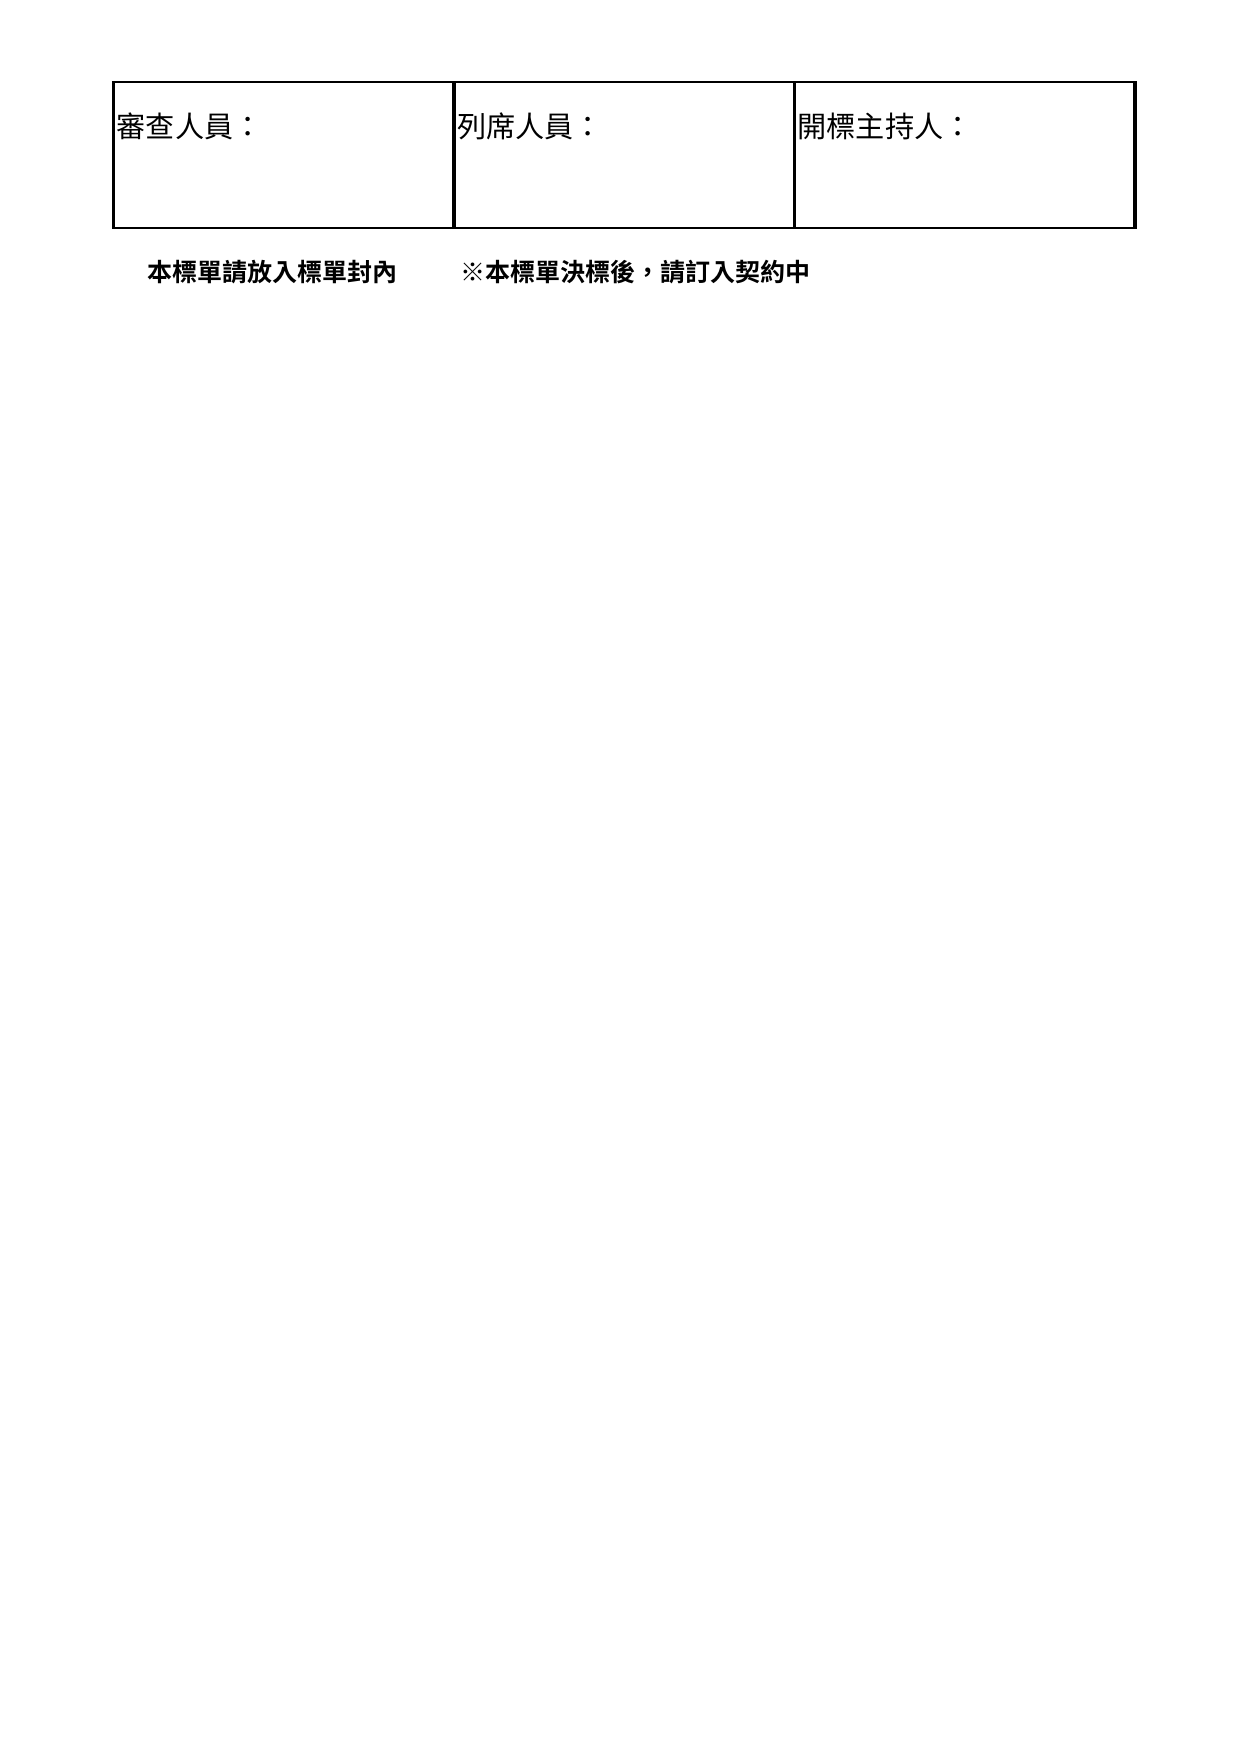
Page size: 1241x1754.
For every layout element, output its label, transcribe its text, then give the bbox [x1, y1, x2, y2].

table_cell 列席人員： [456, 83, 793, 227]
table_header [105, 81, 112, 227]
table_cell 開標主持人： [796, 83, 1133, 227]
table_cell [1137, 81, 1177, 227]
table_cell 審查人員： [115, 83, 452, 227]
text 本標單請放入標單封內 ※本標單決標後，請訂入契約中 [148, 229, 1122, 291]
